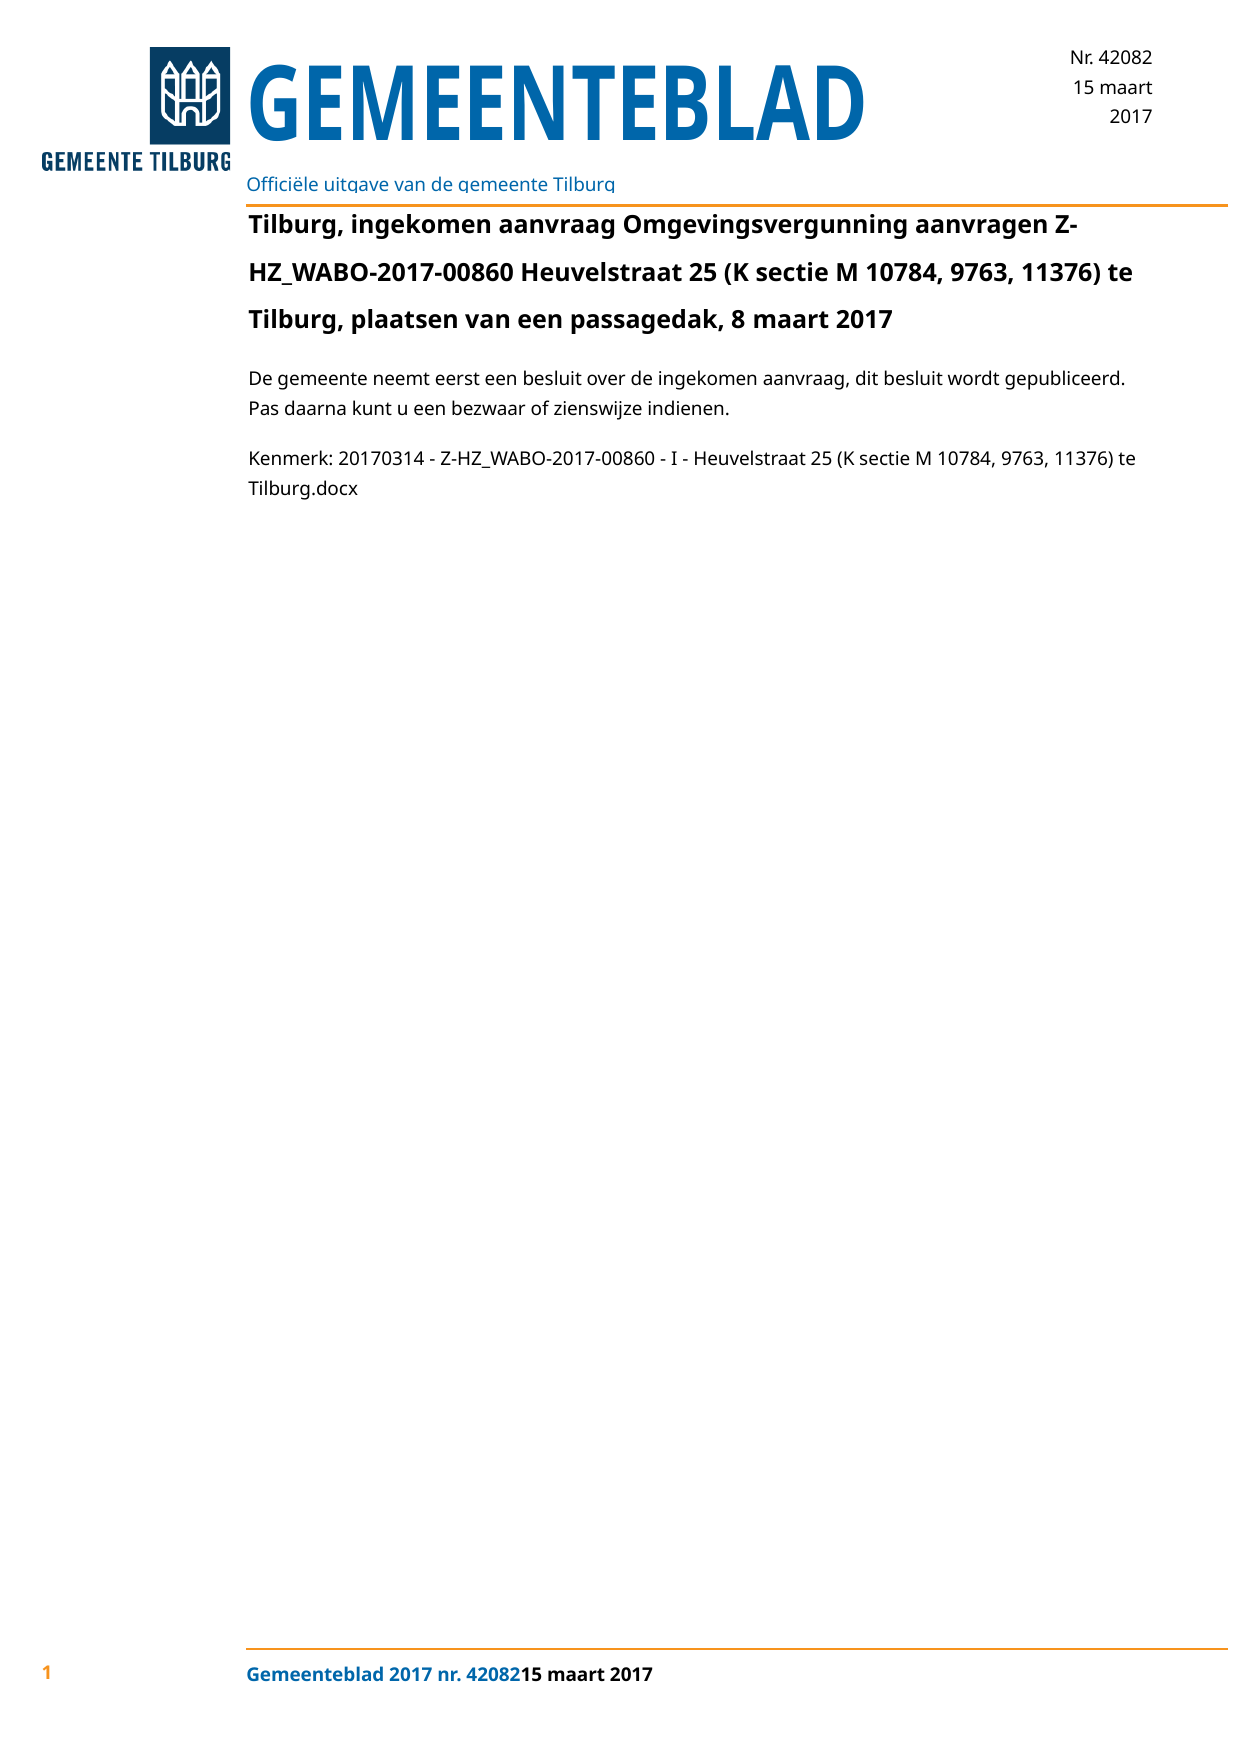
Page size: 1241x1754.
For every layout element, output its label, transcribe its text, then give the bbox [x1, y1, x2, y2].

picture [41, 47, 231, 172]
text Tilburg, ingekomen aanvraag Omgevingsvergunning aanvragen Z-HZ_WABO-2017-00860 Heuvelstraat 25 (K sectie M 10784, 9763, 11376) te Tilburg, plaatsen van een passagedak, 8 maart 2017 [248, 207, 1152, 336]
text De gemeente neemt eerst een besluit over de ingekomen aanvraag, dit besluit wordt gepubliceerd. Pas daarna kunt u een bezwaar of zienswijze indienen. [248, 366, 1152, 421]
text Kenmerk: 20170314 - Z-HZ_WABO-2017-00860 - I - Heuvelstraat 25 (K sectie M 10784, 9763, 11376) te Tilburg.docx [248, 446, 1152, 501]
